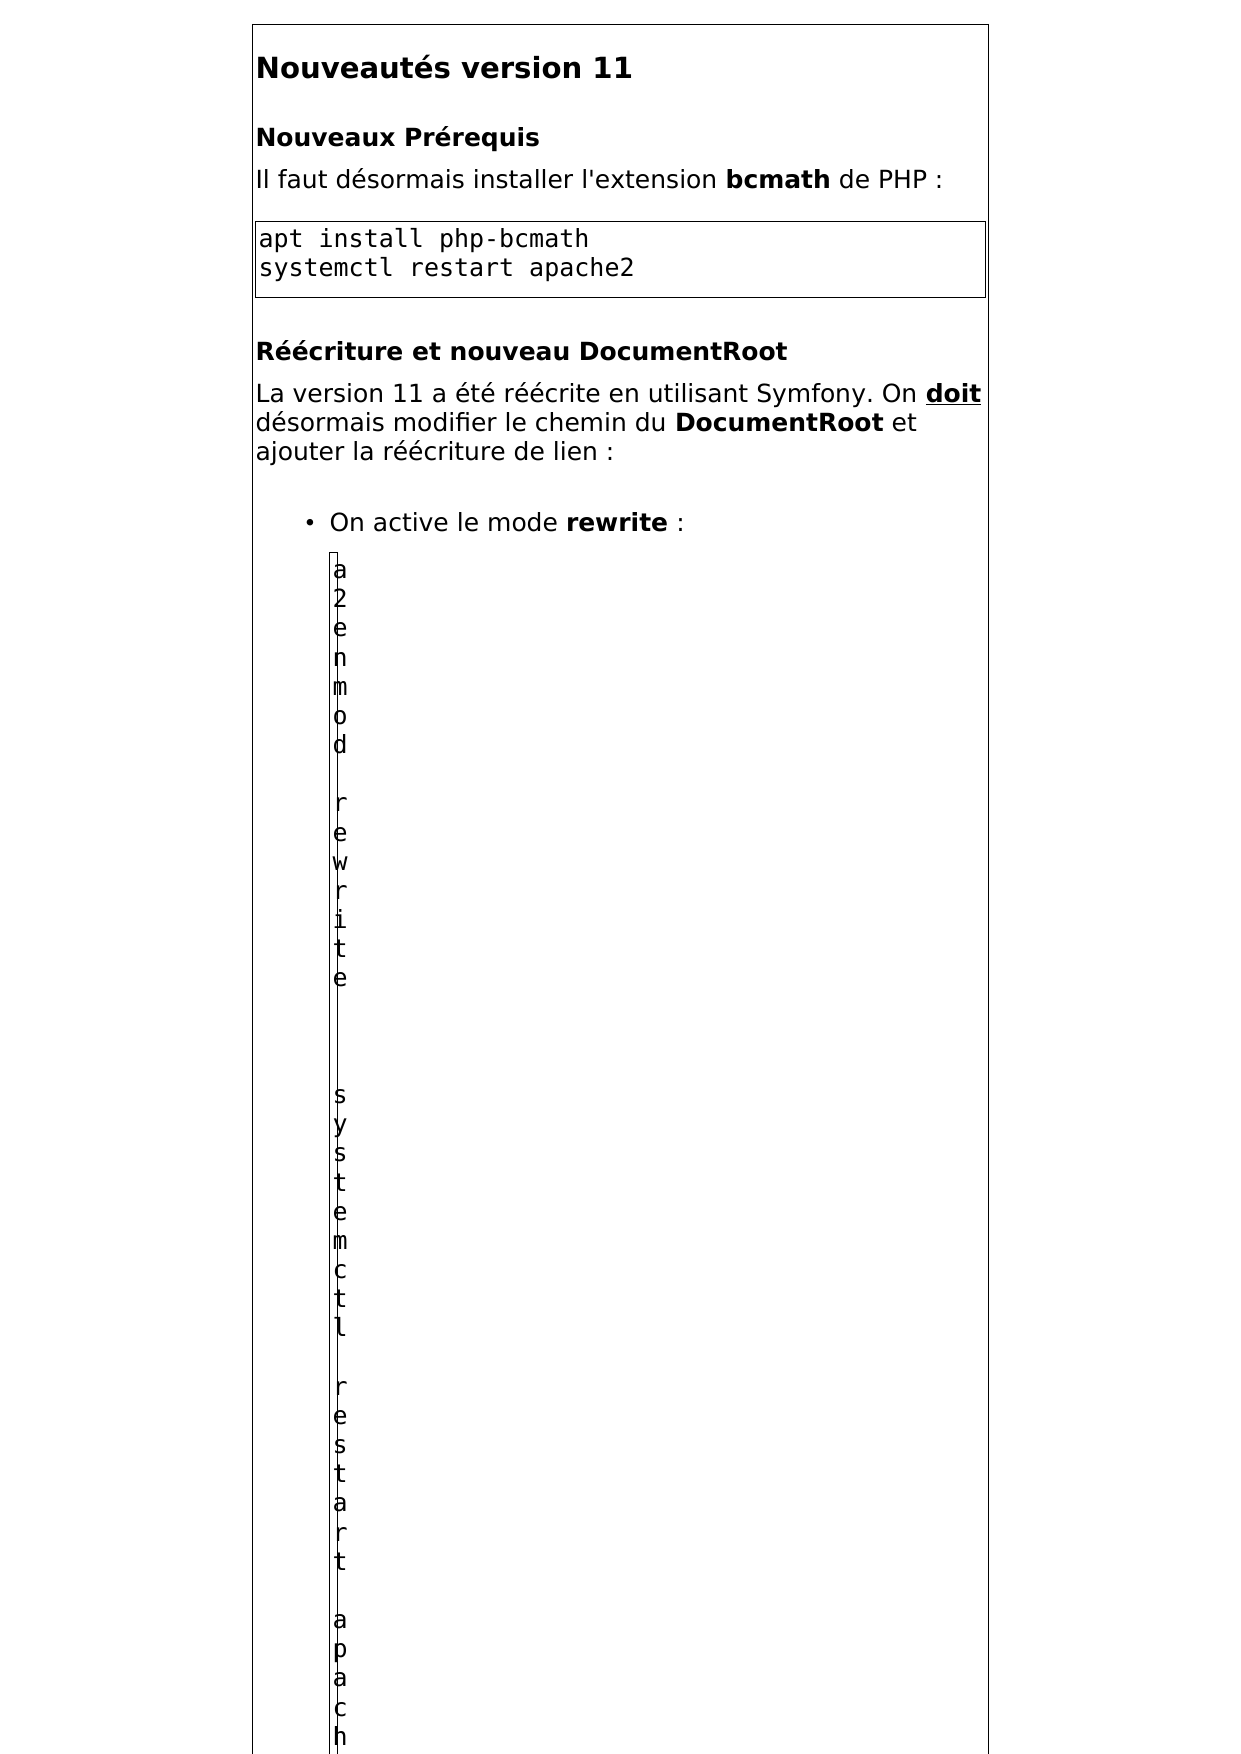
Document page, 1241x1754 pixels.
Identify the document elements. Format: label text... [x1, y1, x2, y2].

table_header Nouveautés version 11 Nouveaux Prérequis Il faut désormais installer l'extension bcmath de PHP : Réécriture et nouveau DocumentRoot La version 11 a été réécrite en utilisant Symfony. On doit désormais modifier le chemin du DocumentRoot et ajouter la réécriture de lien : On active le mode rewrite : On éditele fichier de configuration Apache : On modifiera la partie DocumentRoot : On ajoute les lignes suivantes à l'intérieur du VirtualHost (80 et/ou 443) [253, 25, 988, 1754]
table_header apt install php-bcmath systemctl restart apache2 [256, 222, 985, 297]
table_header a2enmod rewrite systemctl restart apache2 [330, 553, 337, 1754]
